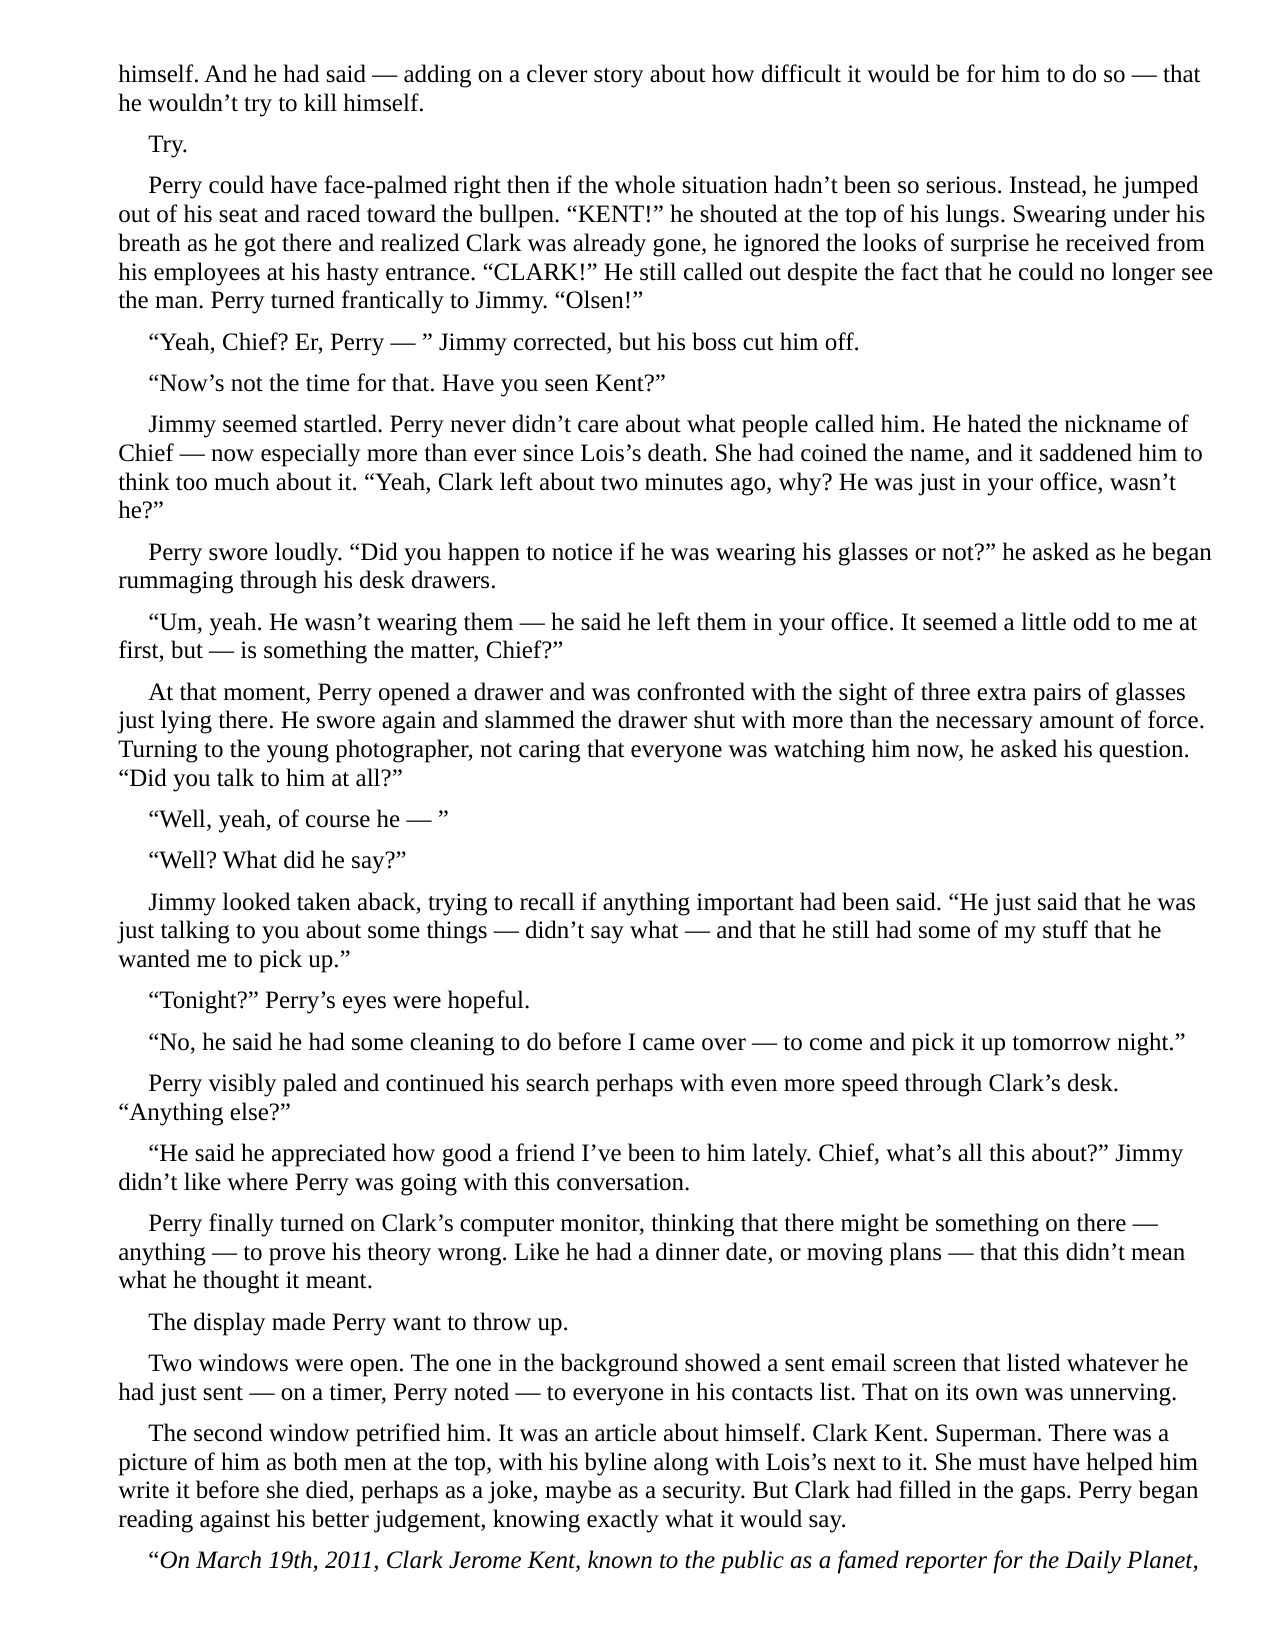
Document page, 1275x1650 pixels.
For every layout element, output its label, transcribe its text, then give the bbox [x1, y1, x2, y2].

text Perry swore loudly. “Did you happen to notice if he was wearing his glasses or not?” he asked as he began rummaging through his desk drawers. [118, 537, 1216, 594]
text himself. And he had said — adding on a clever story about how difficult it would be for him to do so — that he wouldn’t try to kill himself. [118, 59, 1216, 117]
text “On March 19th, 2011, Clark Jerome Kent, known to the public as a famed reporter for the Daily Planet, [118, 1545, 1216, 1574]
text “Now’s not the time for that. Have you seen Kent?” [118, 368, 1216, 397]
text “No, he said he had some cleaning to do before I came over — to come and pick it up tomorrow night.” [118, 1027, 1216, 1055]
text “Um, yeah. He wasn’t wearing them — he said he left them in your office. It seemed a little odd to me at first, but — is something the matter, Chief?” [118, 607, 1216, 664]
text Jimmy seemed startled. Perry never didn’t care about what people called him. He hated the nickname of Chief — now especially more than ever since Lois’s death. She had coined the name, and it saddened him to think too much about it. “Yeah, Clark left about two minutes ago, why? He was just in your office, wasn’t he?” [118, 409, 1216, 524]
text Perry could have face-palmed right then if the whole situation hadn’t been so serious. Instead, he jumped out of his seat and raced toward the bullpen. “KENT!” he shouted at the top of his lungs. Swearing under his breath as he got there and realized Clark was already gone, he ignored the looks of surprise he received from his employees at his hasty entrance. “CLARK!” He still called out despite the fact that he could no longer see the man. Perry turned frantically to Jimmy. “Olsen!” [118, 170, 1216, 314]
text “Tonight?” Perry’s eyes were hopeful. [118, 985, 1216, 1014]
text Perry finally turned on Clark’s computer monitor, thinking that there might be something on there — anything — to prove his theory wrong. Like he had a dinner date, or moving plans — that this didn’t mean what he thought it meant. [118, 1208, 1216, 1294]
text The second window petrified him. It was an article about himself. Clark Kent. Superman. There was a picture of him as both men at the top, with his byline along with Lois’s next to it. She must have helped him write it before she died, perhaps as a joke, maybe as a security. But Clark had filled in the gaps. Perry began reading against his better judgement, knowing exactly what it would say. [118, 1418, 1216, 1533]
text “Well? What did he say?” [118, 845, 1216, 874]
text “Well, yeah, of course he — ” [118, 804, 1216, 833]
text Jimmy looked taken aback, trying to recall if anything important had been said. “He just said that he was just talking to you about some things — didn’t say what — and that he still had some of my stuff that he wanted me to pick up.” [118, 887, 1216, 973]
text Perry visibly paled and continued his search perhaps with even more speed through Clark’s desk. “Anything else?” [118, 1068, 1216, 1125]
text “He said he appreciated how good a friend I’ve been to him lately. Chief, what’s all this about?” Jimmy didn’t like where Perry was going with this conversation. [118, 1138, 1216, 1195]
text “Yeah, Chief? Er, Perry — ” Jimmy corrected, but his boss cut him off. [118, 327, 1216, 355]
text The display made Perry want to throw up. [118, 1307, 1216, 1335]
text At that moment, Perry opened a drawer and was confronted with the sight of three extra pairs of glasses just lying there. He swore again and slammed the drawer shut with more than the necessary amount of force. Turning to the young photographer, not caring that everyone was watching him now, he asked his question. “Did you talk to him at all?” [118, 677, 1216, 792]
text Try. [118, 129, 1216, 158]
text Two windows were open. The one in the background showed a sent email screen that listed whatever he had just sent — on a timer, Perry noted — to everyone in his contacts list. That on its own was unnerving. [118, 1348, 1216, 1405]
